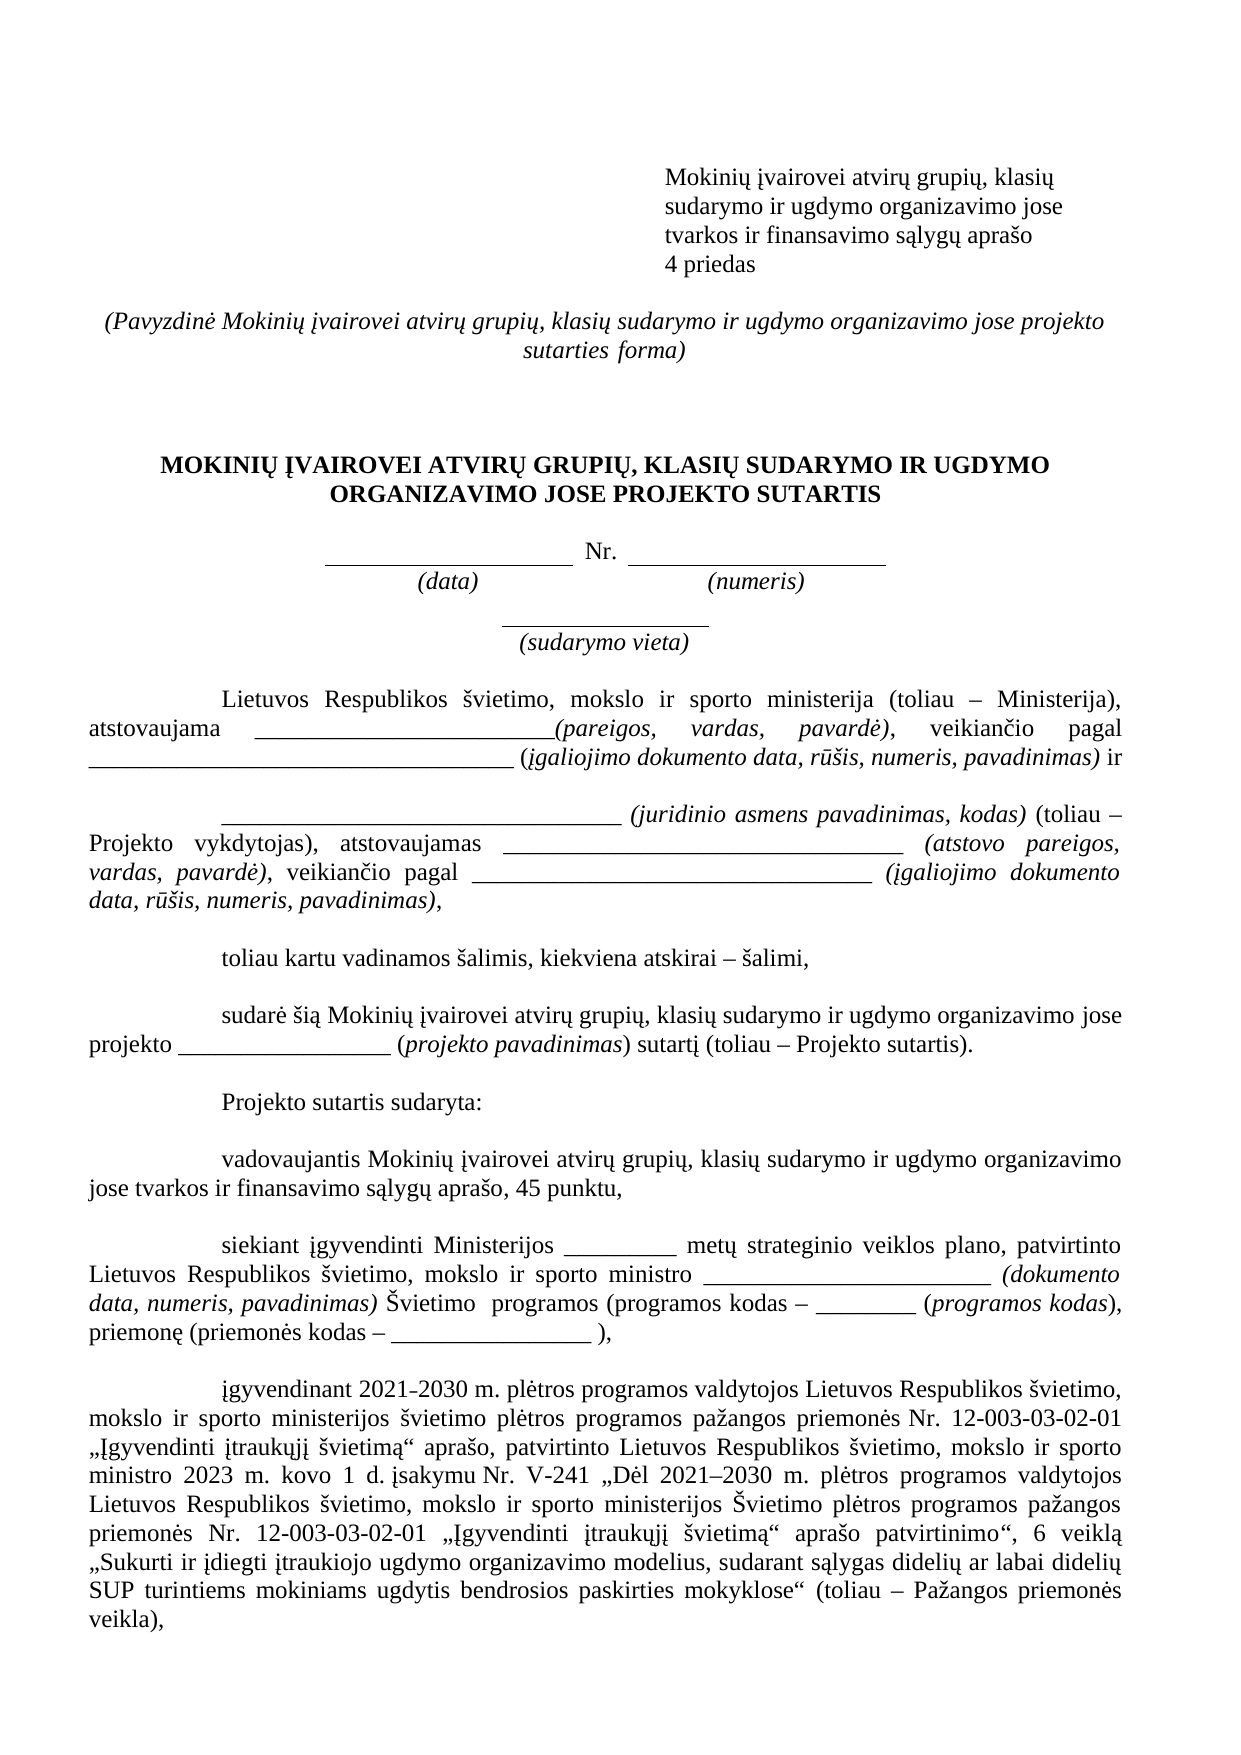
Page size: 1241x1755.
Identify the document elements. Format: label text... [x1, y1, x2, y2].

text įgyvendinant 2021–2030 m. plėtros programos valdytojos Lietuvos Respublikos švietimo, mokslo ir sporto ministerijos švietimo plėtros programos pažangos priemonės Nr. 12-003-03-02-01 „Įgyvendinti įtraukųjį švietimą“ aprašo, patvirtinto Lietuvos Respublikos švietimo, mokslo ir sporto ministro 2023 m. kovo 1 d. įsakymu Nr. V-241 „Dėl 2021–2030 m. plėtros programos valdytojos Lietuvos Respublikos švietimo, mokslo ir sporto ministerijos Švietimo plėtros programos pažangos priemonės Nr. 12-003-03-02-01 „Įgyvendinti įtraukųjį švietimą“ aprašo patvirtinimo“, 6 veiklą „Sukurti ir įdiegti įtraukiojo ugdymo organizavimo modelius, sudarant sąlygas didelių ar labai didelių SUP turintiems mokiniams ugdytis bendrosios paskirties mokyklose“ (toliau – Pažangos priemonės veikla), [88, 1374, 1122, 1633]
text (Pavyzdinė Mokinių įvairovei atvirų grupių, klasių sudarymo ir ugdymo organizavimo jose projekto sutarties forma) [88, 306, 1122, 364]
text 4 priedas [664, 249, 1122, 277]
table_cell (sudarymo vieta) [502, 627, 709, 656]
table_cell (data) [325, 566, 573, 595]
table_header Nr. [573, 536, 628, 565]
text Mokinių įvairovei atvirų grupių, klasių [664, 162, 1122, 191]
table_header [628, 536, 886, 565]
text sudarė šią Mokinių įvairovei atvirų grupių, klasių sudarymo ir ugdymo organizavimo jose projekto _________________ (projekto pavadinimas) sutartį (toliau – Projekto sutartis). [88, 1001, 1122, 1058]
table_cell (numeris) [628, 566, 886, 595]
table_header [502, 597, 709, 626]
text sudarymo ir ugdymo organizavimo jose [664, 191, 1122, 220]
text ________________________________ (juridinio asmens pavadinimas, kodas) (toliau – Projekto vykdytojas), atstovaujamas ________________________________ (atstovo pareigos, vardas, pavardė), veikiančio pagal ________________________________ (įgaliojimo dokumento data, rūšis, numeris, pavadinimas), [88, 799, 1122, 914]
text Projekto sutartis sudaryta: [88, 1087, 1122, 1116]
text vadovaujantis Mokinių įvairovei atvirų grupių, klasių sudarymo ir ugdymo organizavimo jose tvarkos ir finansavimo sąlygų aprašo, 45 punktu, [88, 1144, 1122, 1202]
text Lietuvos Respublikos švietimo, mokslo ir sporto ministerija (toliau – Ministerija), atstovaujama ________________________(pareigos, vardas, pavardė), veikiančio pagal __________________________________ (įgaliojimo dokumento data, rūšis, numeris, pavadinimas) ir [88, 684, 1122, 771]
table_header [325, 536, 573, 565]
table_cell [573, 565, 628, 595]
text tvarkos ir finansavimo sąlygų aprašo [664, 220, 1122, 249]
text toliau kartu vadinamos šalimis, kiekviena atskirai – šalimi, [88, 943, 1122, 972]
text siekiant įgyvendinti Ministerijos _________ metų strateginio veiklos plano, patvirtinto Lietuvos Respublikos švietimo, mokslo ir sporto ministro _______________________ (dokumento data, numeris, pavadinimas) Švietimo programos (programos kodas – ________ (programos kodas), priemonę (priemonės kodas – ________________ ), [88, 1231, 1122, 1346]
text MOKINIŲ ĮVAIROVEI ATVIRŲ GRUPIŲ, KLASIŲ SUDARYMO IR UGDYMO ORGANIZAVIMO JOSE PROJEKTO SUTARTIS [88, 450, 1122, 507]
